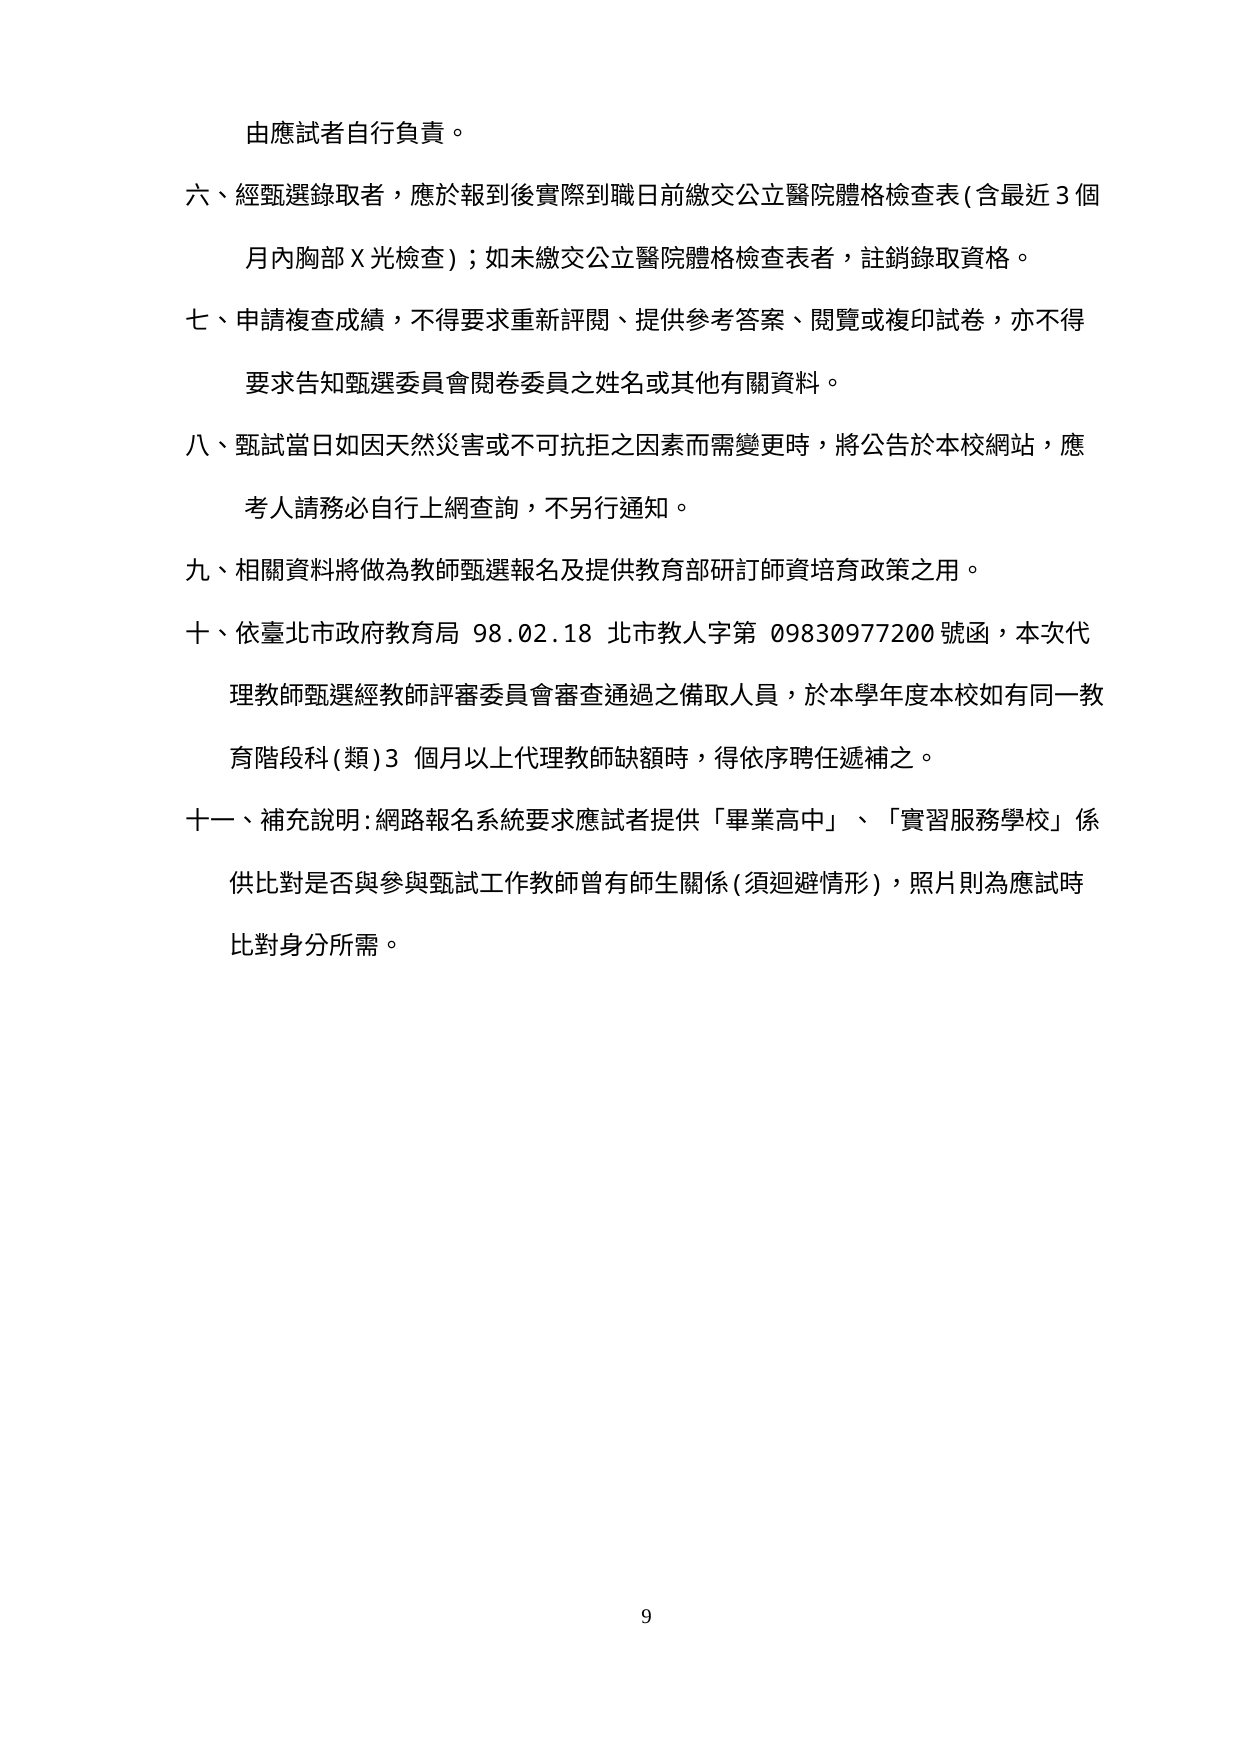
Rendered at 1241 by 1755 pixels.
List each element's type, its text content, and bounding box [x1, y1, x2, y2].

text 八、甄試當日如因天然災害或不可抗拒之因素而需變更時，將公告於本校網站，應考人請務必自行上網查詢，不另行通知。 [185, 402, 1107, 527]
text 十一、補充說明:網路報名系統要求應試者提供「畢業高中」、「實習服務學校」係供比對是否與參與甄試工作教師曾有師生關係(須迴避情形)，照片則為應試時比對身分所需。 [185, 777, 1107, 964]
text 九、相關資料將做為教師甄選報名及提供教育部研訂師資培育政策之用。 [185, 527, 1107, 589]
text 月內胸部X光檢查)；如未繳交公立醫院體格檢查表者，註銷錄取資格。 [185, 214, 1107, 277]
text 六、經甄選錄取者，應於報到後實際到職日前繳交公立醫院體格檢查表(含最近3個 [185, 152, 1107, 214]
text 七、申請複查成績，不得要求重新評閱、提供參考答案、閱覽或複印試卷，亦不得 [185, 277, 1107, 339]
text 由應試者自行負責。 [185, 89, 1107, 152]
text 十、依臺北市政府教育局 98.02.18 北市教人字第 09830977200號函，本次代理教師甄選經教師評審委員會審查通過之備取人員，於本學年度本校如有同一教育階段科(類)3 個月以上代理教師缺額時，得依序聘任遞補之。 [185, 589, 1107, 777]
text 要求告知甄選委員會閱卷委員之姓名或其他有關資料。 [185, 339, 1107, 402]
